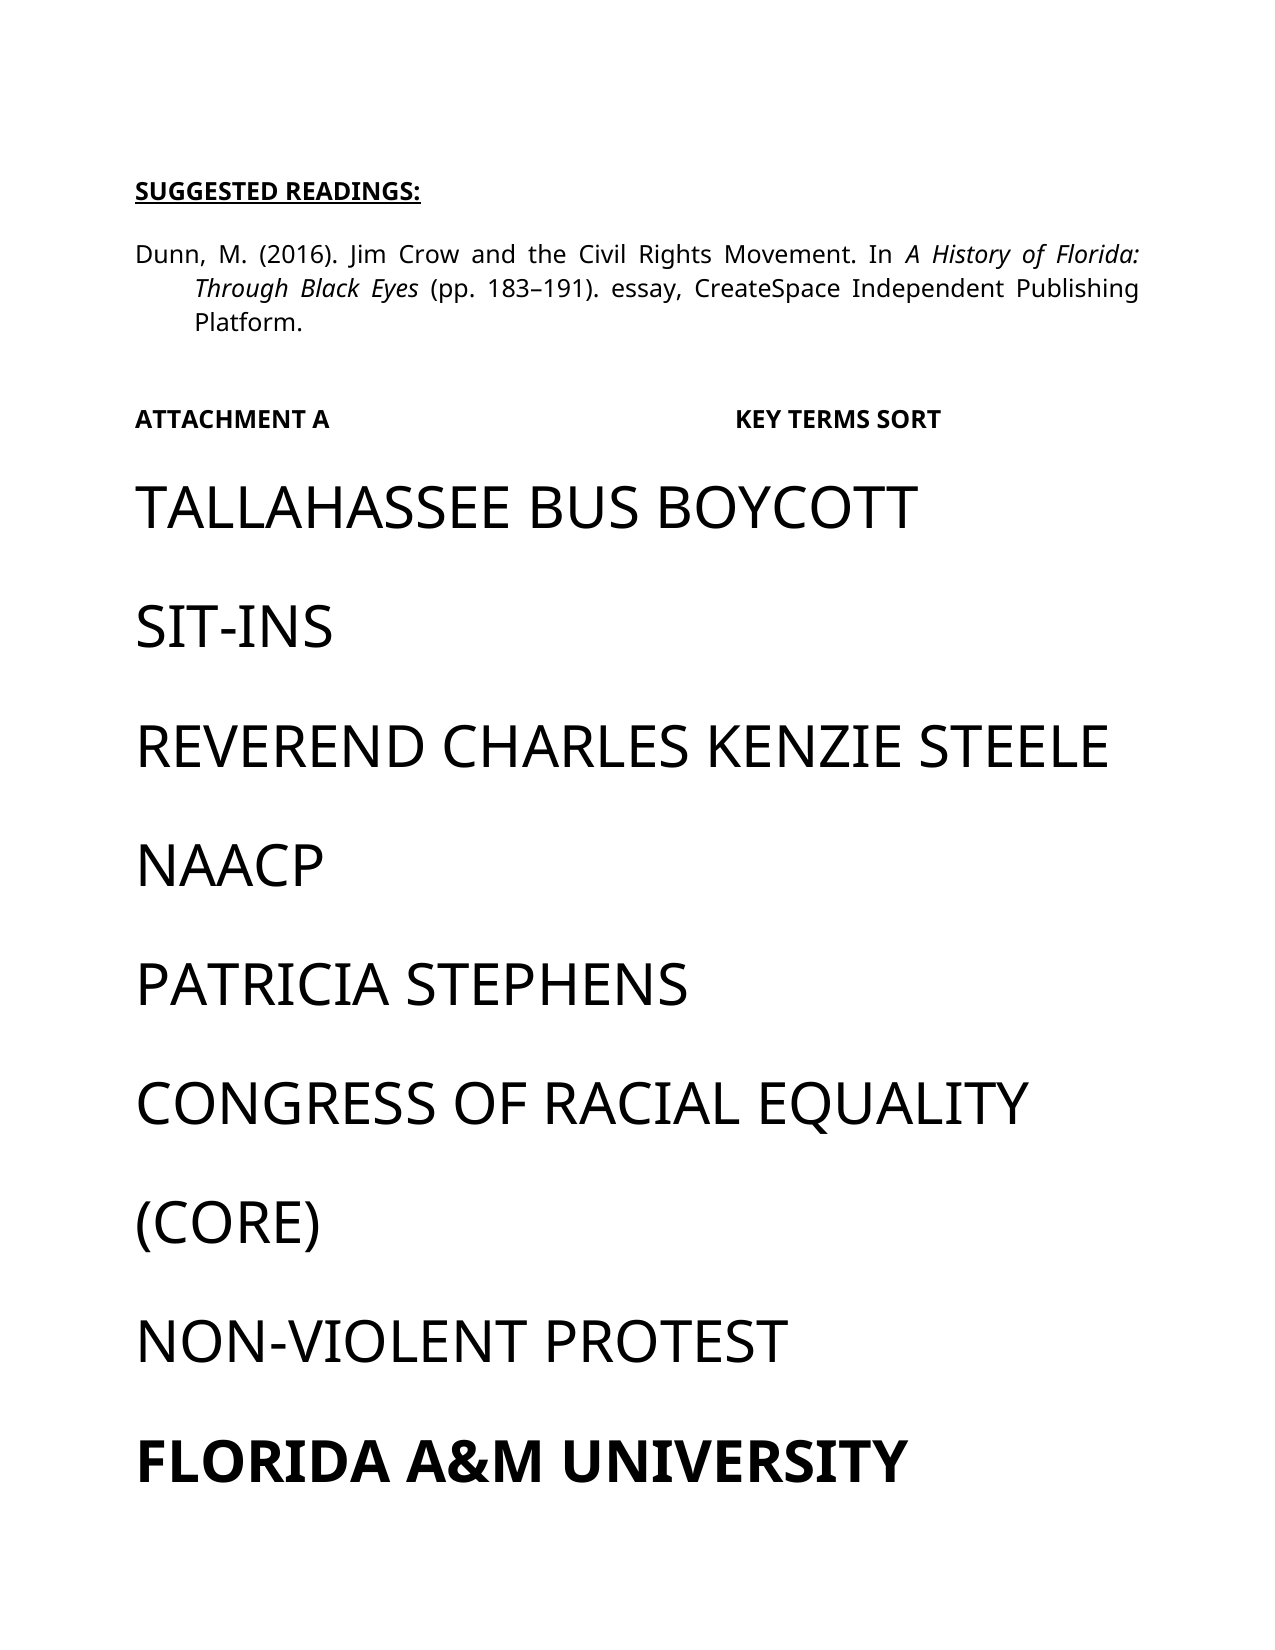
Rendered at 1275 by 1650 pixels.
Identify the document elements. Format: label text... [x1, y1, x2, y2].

text Dunn, M. (2016). Jim Crow and the Civil Rights Movement. In A History of Florida: Through Black Eyes (pp. 183–191). essay, CreateSpace Independent Publishing Platform. [135, 236, 1140, 338]
text TALLAHASSEE BUS BOYCOTT [135, 466, 1140, 546]
text CONGRESS OF RACIAL EQUALITY (CORE) [135, 1062, 1140, 1261]
text FLORIDA A&M UNIVERSITY [135, 1420, 1140, 1499]
text NON-VIOLENT PROTEST [135, 1301, 1140, 1380]
text ATTACHMENT A KEY TERMS SORT [135, 402, 1140, 436]
text SUGGESTED READINGS: [135, 173, 1140, 207]
text REVEREND CHARLES KENZIE STEELE NAACP [135, 705, 1140, 903]
text SIT-INS [135, 586, 1140, 665]
text PATRICIA STEPHENS [135, 943, 1140, 1022]
